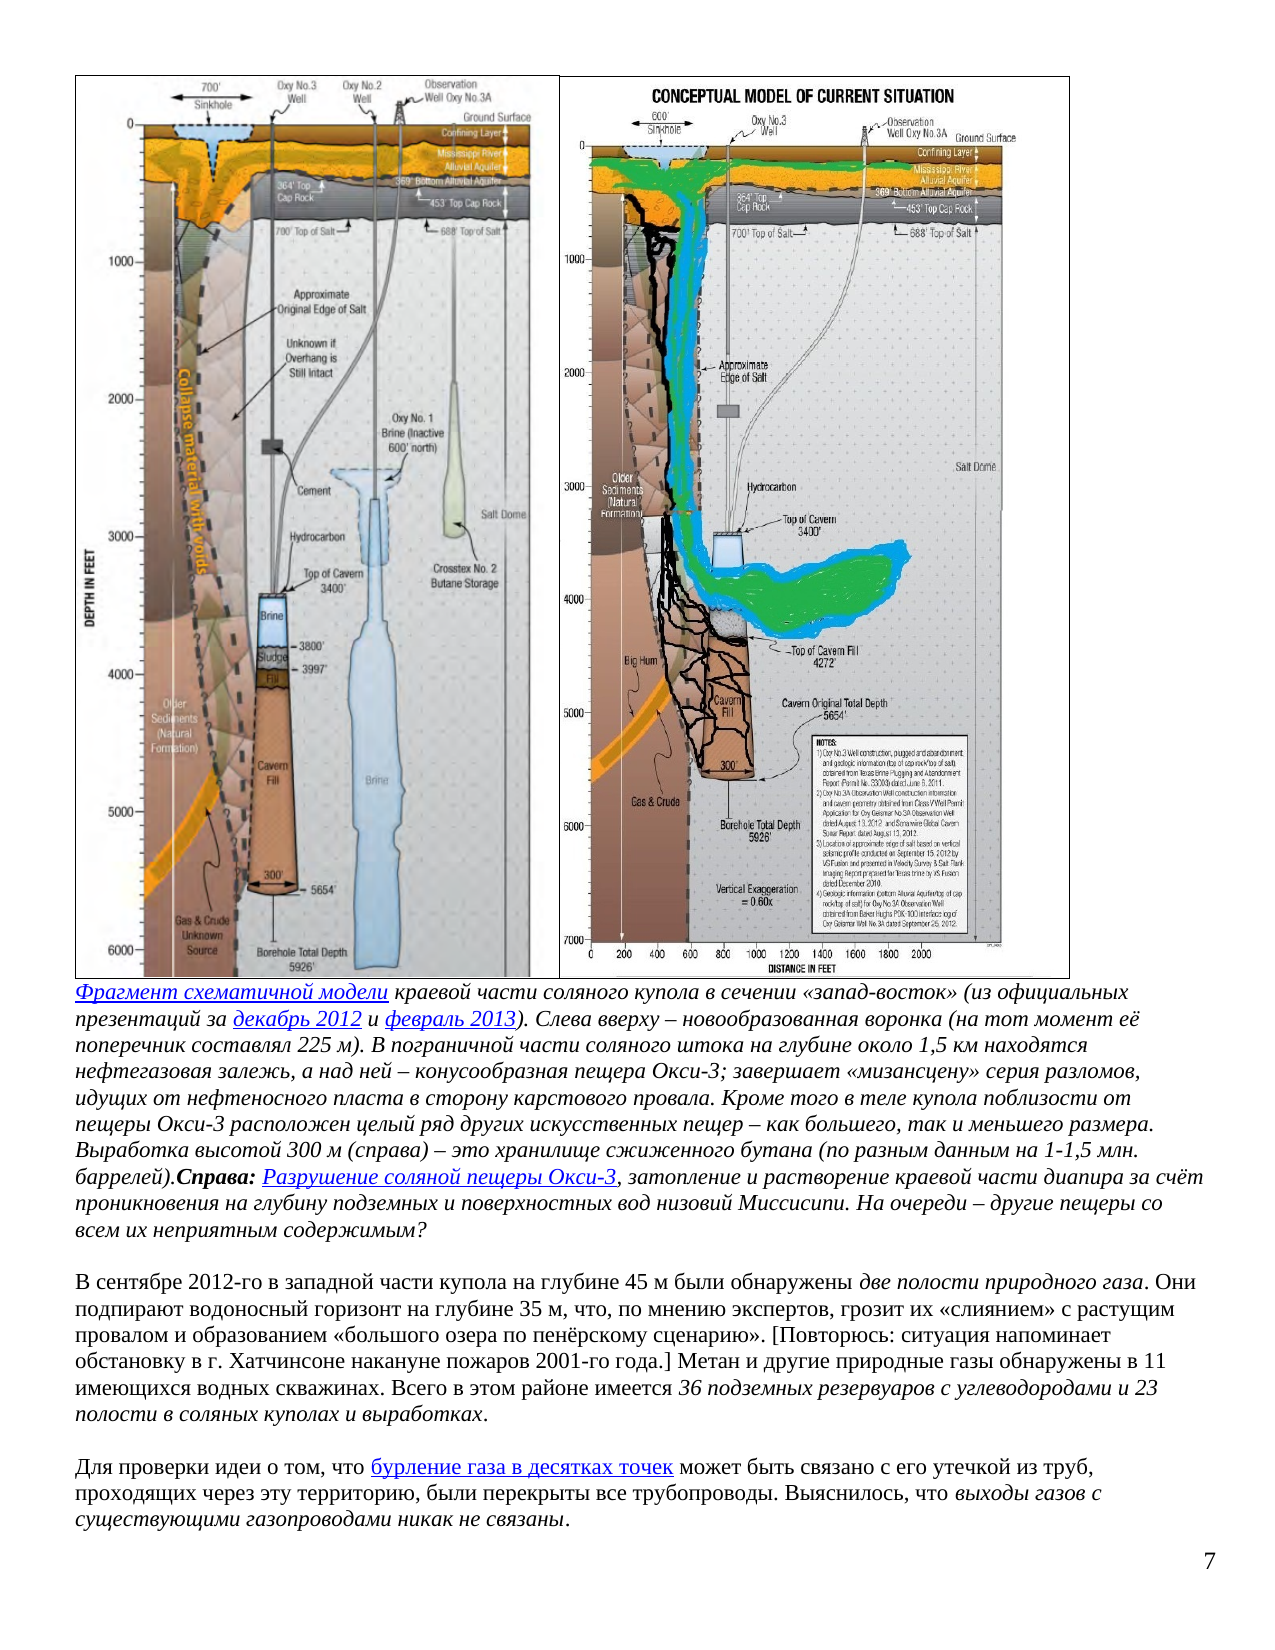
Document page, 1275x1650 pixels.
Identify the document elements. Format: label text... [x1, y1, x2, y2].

text Для проверки идеи о том, что бурление газа в десятках точек может быть связано с его утечкой из труб, проходящих через эту территорию, были перекрыты все трубопроводы. Выяснилось, что выходы газов с существующими газопроводами никак не связаны. [75, 1453, 1216, 1532]
picture [76, 76, 558, 977]
picture [560, 77, 1068, 977]
text В сентябре 2012-го в западной части купола на глубине 45 м были обнаружены две полости природного газа. Они подпирают водоносный горизонт на глубине 35 м, что, по мнению экспертов, грозит их «слиянием» с растущим провалом и образованием «большого озера по пенёрскому сценарию». [Повторюсь: ситуация напоминает обстановку в г. Хатчинсоне накануне пожаров 2001-го года.] Метан и другие природные газы обнаружены в 11 имеющихся водных скважинах. Всего в этом районе имеется 36 подземных резервуаров с углеводородами и 23 полости в соляных куполах и выработках. [75, 1268, 1216, 1426]
text Фрагмент схематичной модели краевой части соляного купола в сечении «запад-восток» (из официальных презентаций за декабрь 2012 и февраль 2013). Слева вверху – новообразованная воронка (на тот момент её поперечник составлял 225 м). В пограничной части соляного штока на глубине около 1,5 км находятся нефтегазовая залежь, а над ней – конусообразная пещера Oкси-3; завершает «мизансцену» серия разломов, идущих от нефтеносного пласта в сторону карстового провала. Кроме того в теле купола поблизости от пещеры Окси-3 расположен целый ряд других искусственных пещер – как большего, так и меньшего размера. Выработка высотой 300 м (справа) – это хранилище сжиженного бутана (по разным данным на 1-1,5 млн. баррелей).Справа: Разрушение соляной пещеры Окси-3, затопление и растворение краевой части диапира за счёт проникновения на глубину подземных и поверхностных вод низовий Миссисипи. На очереди – другие пещеры со всем их неприятным содержимым? [75, 978, 1216, 1242]
